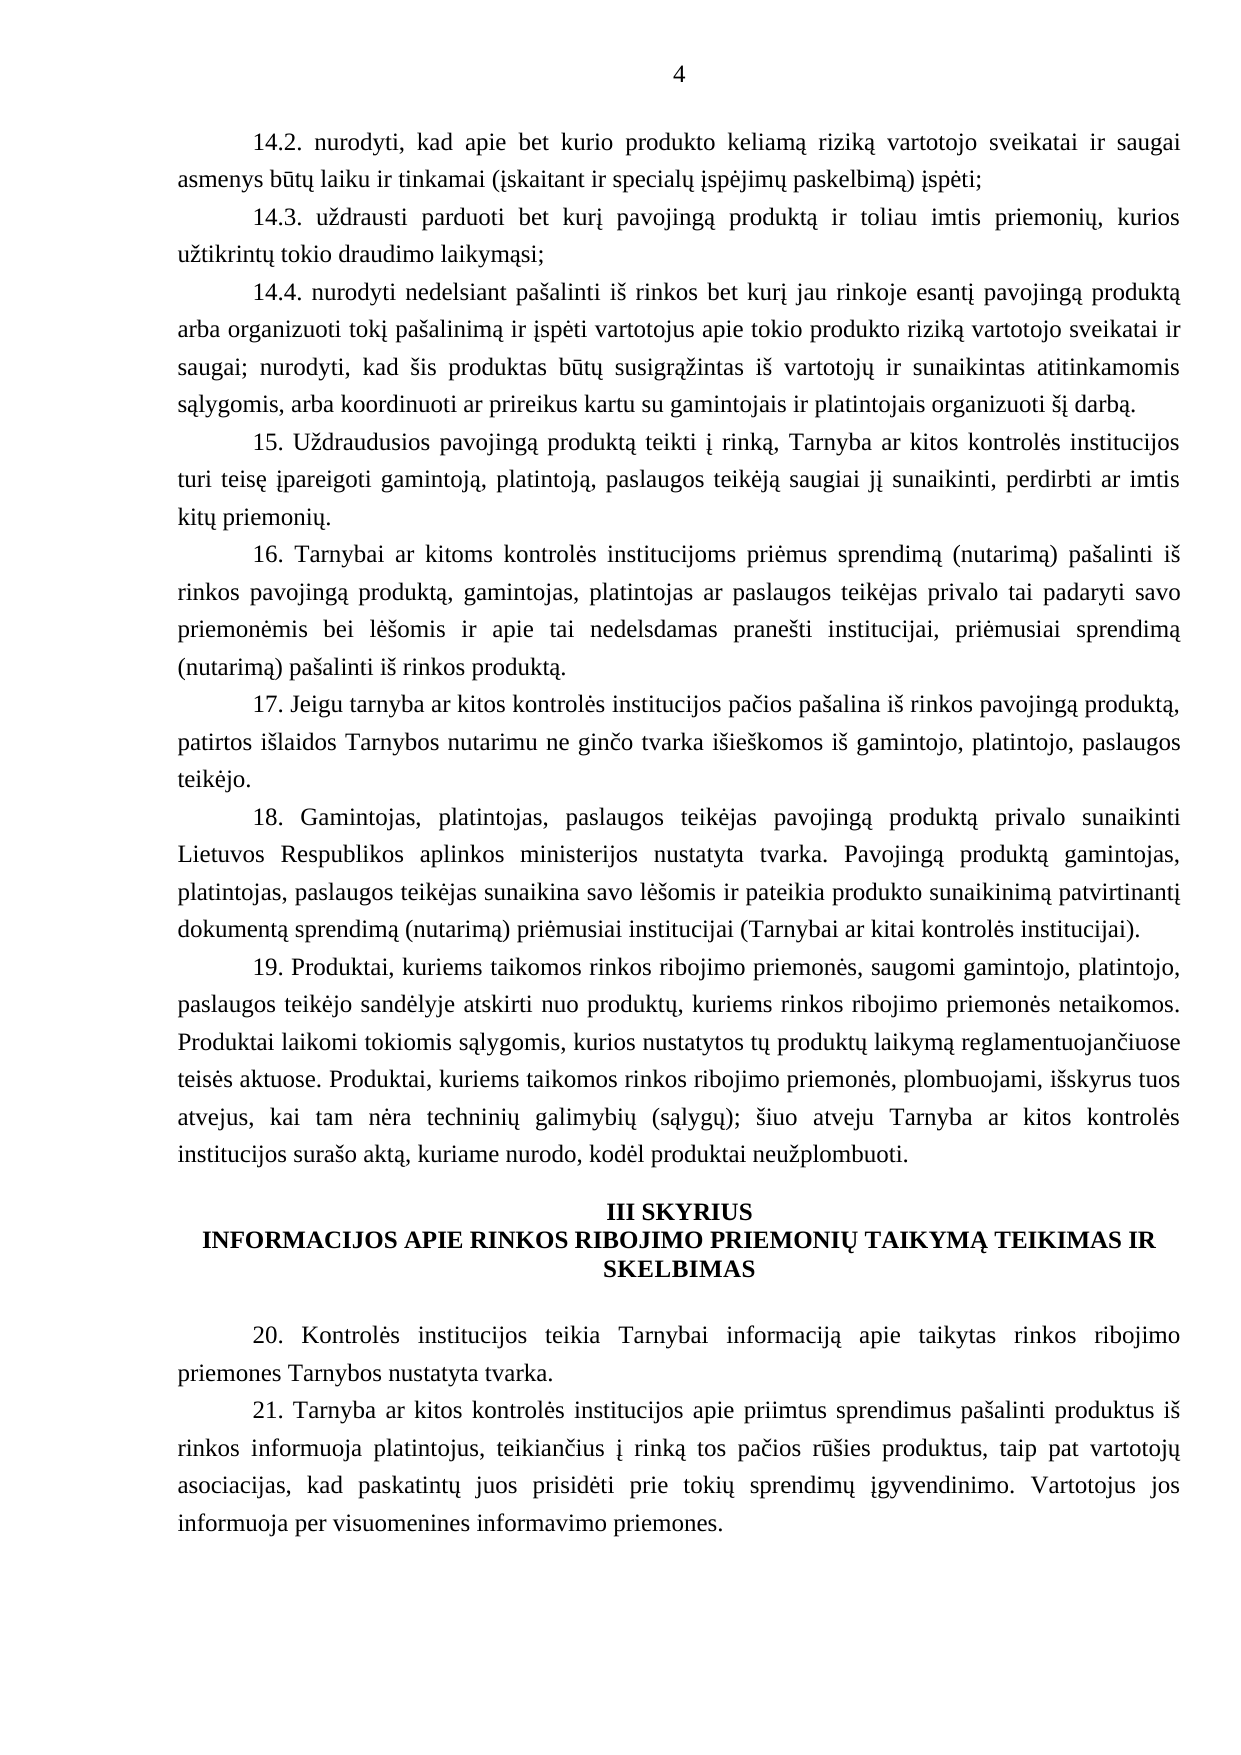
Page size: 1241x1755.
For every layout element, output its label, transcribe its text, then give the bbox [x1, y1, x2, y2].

text 18. Gamintojas, platintojas, paslaugos teikėjas pavojingą produktą privalo sunaikinti Lietuvos Respublikos aplinkos ministerijos nustatyta tvarka. Pavojingą produktą gamintojas, platintojas, paslaugos teikėjas sunaikina savo lėšomis ir pateikia produkto sunaikinimą patvirtinantį dokumentą sprendimą (nutarimą) priėmusiai institucijai (Tarnybai ar kitai kontrolės institucijai). [177, 793, 1181, 943]
text 15. Uždraudusios pavojingą produktą teikti į rinką, Tarnyba ar kitos kontrolės institucijos turi teisę įpareigoti gamintoją, platintoją, paslaugos teikėją saugiai jį sunaikinti, perdirbti ar imtis kitų priemonių. [177, 418, 1181, 531]
text 14.4. nurodyti nedelsiant pašalinti iš rinkos bet kurį jau rinkoje esantį pavojingą produktą arba organizuoti tokį pašalinimą ir įspėti vartotojus apie tokio produkto riziką vartotojo sveikatai ir saugai; nurodyti, kad šis produktas būtų susigrąžintas iš vartotojų ir sunaikintas atitinkamomis sąlygomis, arba koordinuoti ar prireikus kartu su gamintojais ir platintojais organizuoti šį darbą. [177, 268, 1181, 418]
text 14.3. uždrausti parduoti bet kurį pavojingą produktą ir toliau imtis priemonių, kurios užtikrintų tokio draudimo laikymąsi; [177, 193, 1181, 268]
text 20. Kontrolės institucijos teikia Tarnybai informaciją apie taikytas rinkos ribojimo priemones Tarnybos nustatyta tvarka. [177, 1312, 1181, 1387]
text III SKYRIUS [177, 1197, 1181, 1226]
text 21. Tarnyba ar kitos kontrolės institucijos apie priimtus sprendimus pašalinti produktus iš rinkos informuoja platintojus, teikiančius į rinką tos pačios rūšies produktus, taip pat vartotojų asociacijas, kad paskatintų juos prisidėti prie tokių sprendimų įgyvendinimo. Vartotojus jos informuoja per visuomenines informavimo priemones. [177, 1387, 1181, 1537]
text INFORMACIJOS APIE RINKOS RIBOJIMO PRIEMONIŲ TAIKYMĄ TEIKIMAS IR SKELBIMAS [177, 1226, 1181, 1283]
text 17. Jeigu tarnyba ar kitos kontrolės institucijos pačios pašalina iš rinkos pavojingą produktą, patirtos išlaidos Tarnybos nutarimu ne ginčo tvarka išieškomos iš gamintojo, platintojo, paslaugos teikėjo. [177, 681, 1181, 793]
text 16. Tarnybai ar kitoms kontrolės institucijoms priėmus sprendimą (nutarimą) pašalinti iš rinkos pavojingą produktą, gamintojas, platintojas ar paslaugos teikėjas privalo tai padaryti savo priemonėmis bei lėšomis ir apie tai nedelsdamas pranešti institucijai, priėmusiai sprendimą (nutarimą) pašalinti iš rinkos produktą. [177, 531, 1181, 681]
text 19. Produktai, kuriems taikomos rinkos ribojimo priemonės, saugomi gamintojo, platintojo, paslaugos teikėjo sandėlyje atskirti nuo produktų, kuriems rinkos ribojimo priemonės netaikomos. Produktai laikomi tokiomis sąlygomis, kurios nustatytos tų produktų laikymą reglamentuojančiuose teisės aktuose. Produktai, kuriems taikomos rinkos ribojimo priemonės, plombuojami, išskyrus tuos atvejus, kai tam nėra techninių galimybių (sąlygų); šiuo atveju Tarnyba ar kitos kontrolės institucijos surašo aktą, kuriame nurodo, kodėl produktai neužplombuoti. [177, 943, 1181, 1168]
text 14.2. nurodyti, kad apie bet kurio produkto keliamą riziką vartotojo sveikatai ir saugai asmenys būtų laiku ir tinkamai (įskaitant ir specialų įspėjimų paskelbimą) įspėti; [177, 118, 1181, 193]
